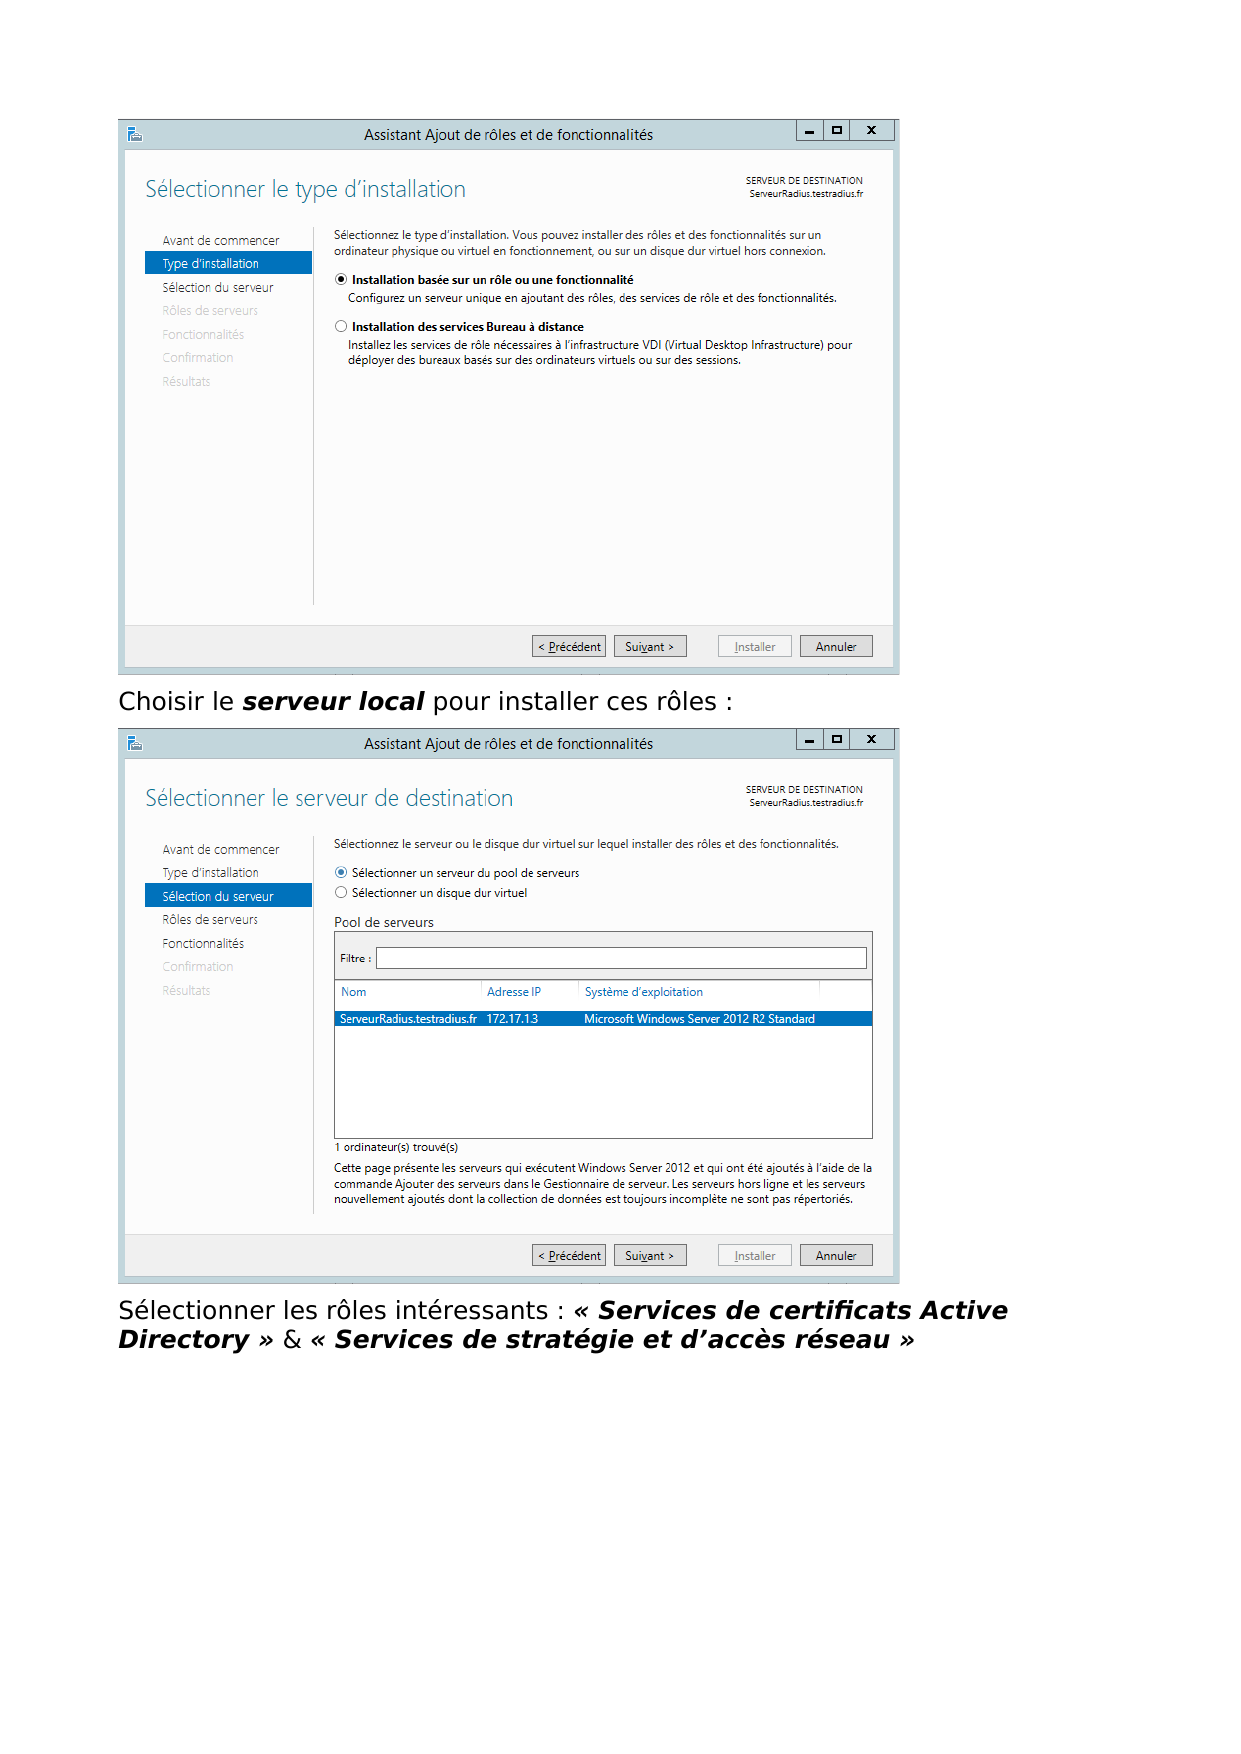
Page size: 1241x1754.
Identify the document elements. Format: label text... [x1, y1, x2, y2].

text Choisir le serveur local pour installer ces rôles : [118, 687, 1122, 716]
picture [118, 118, 900, 675]
text Sélectionner les rôles intéressants : « Services de certificats Active Directory » & « Services de stratégie et d’accès réseau » [118, 1296, 1122, 1355]
picture [118, 728, 900, 1284]
